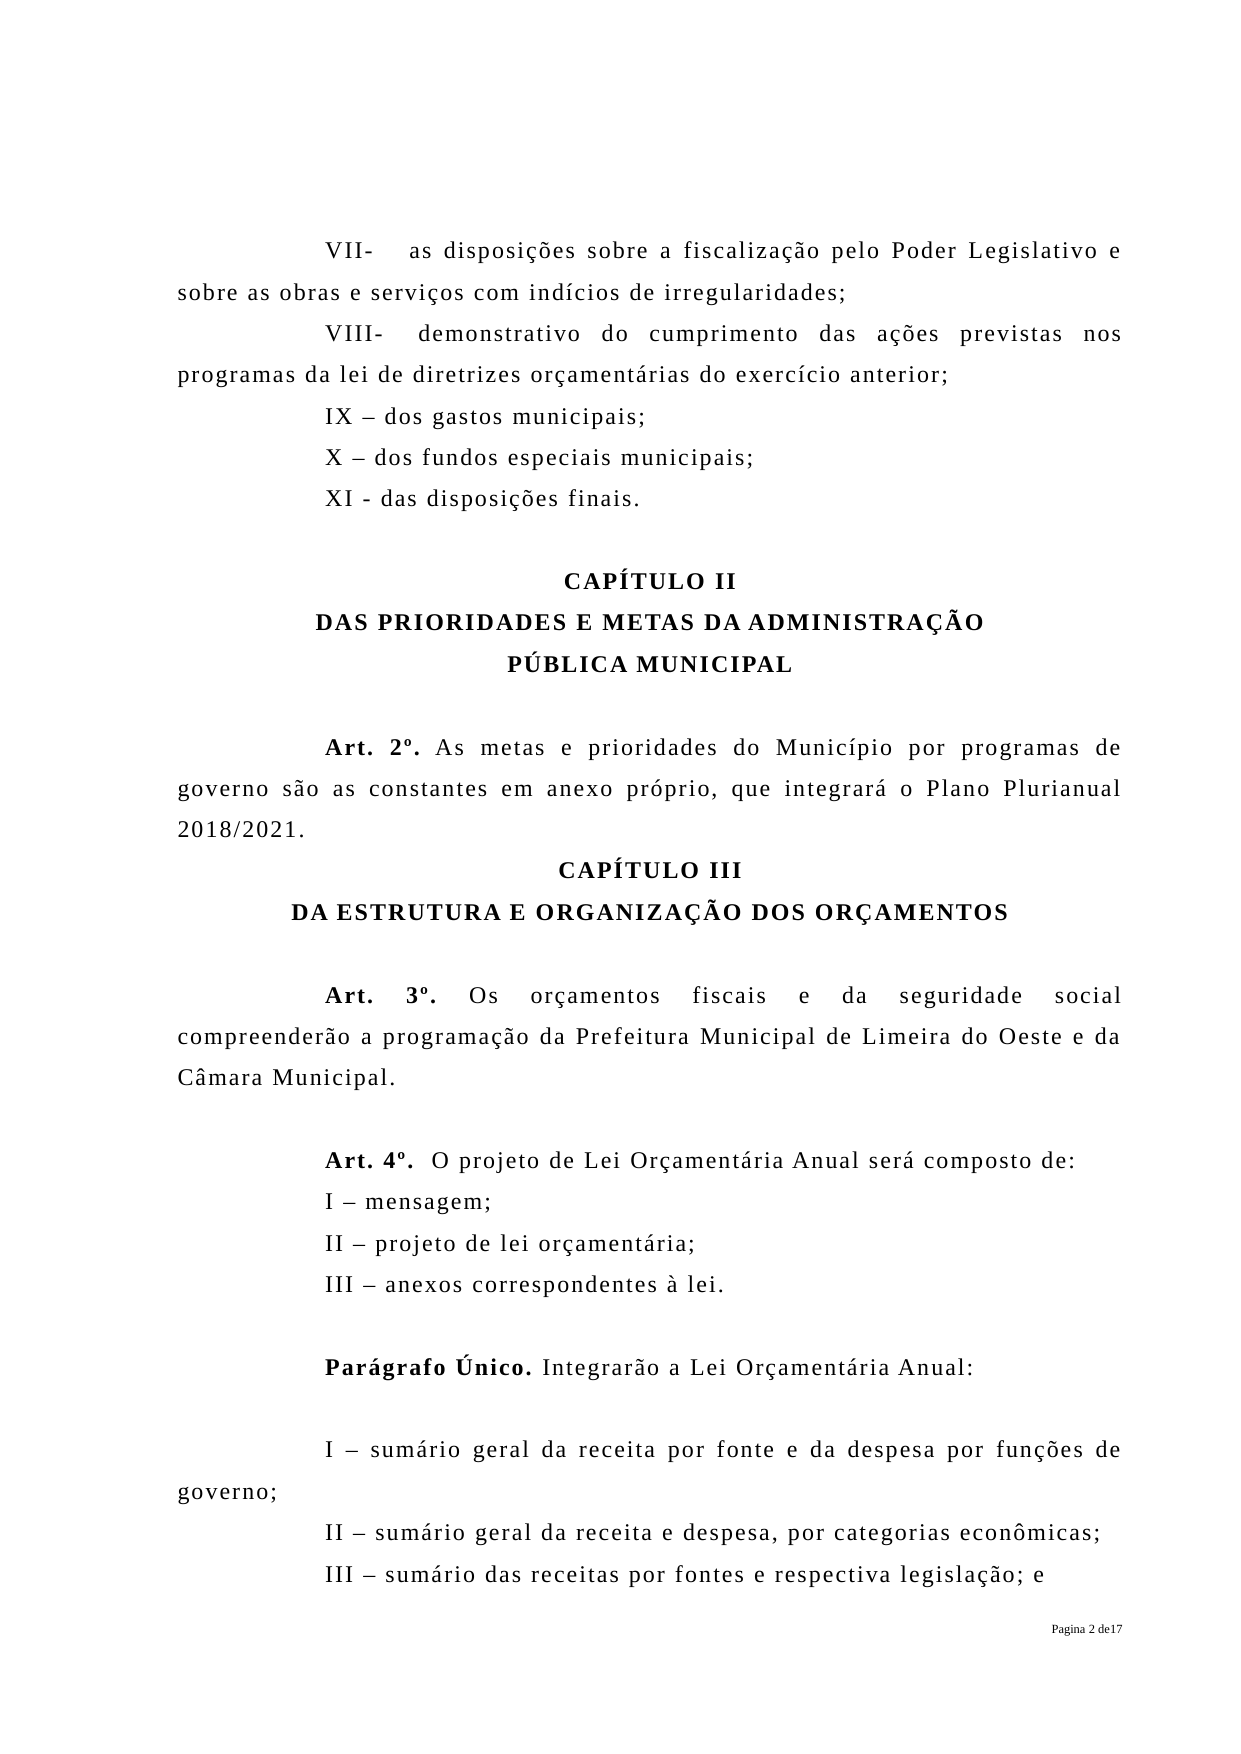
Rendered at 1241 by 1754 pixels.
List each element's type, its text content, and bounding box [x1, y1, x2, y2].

text I – sumário geral da receita por fonte e da despesa por funções de governo; [177, 1436, 1122, 1504]
text PÚBLICA MUNICIPAL [177, 650, 1122, 677]
text Parágrafo Único. Integrarão a Lei Orçamentária Anual: [177, 1353, 1122, 1380]
text DAS PRIORIDADES E METAS DA ADMINISTRAÇÃO [177, 608, 1122, 636]
text II – projeto de lei orçamentária; [177, 1229, 1122, 1256]
text CAPÍTULO III [177, 857, 1122, 884]
text Art. 4º. O projeto de Lei Orçamentária Anual será composto de: [177, 1146, 1122, 1174]
text I – mensagem; [177, 1187, 1122, 1215]
text VIII- demonstrativo do cumprimento das ações previstas nos programas da lei de diretrizes orçamentárias do exercício anterior; [177, 319, 1122, 388]
text X – dos fundos especiais municipais; [177, 443, 1122, 471]
text Art. 3º. Os orçamentos fiscais e da seguridade social compreenderão a programação da Prefeitura Municipal de Limeira do Oeste e da Câmara Municipal. [177, 981, 1122, 1091]
text II – sumário geral da receita e despesa, por categorias econômicas; [177, 1518, 1122, 1546]
text XI - das disposições finais. [177, 484, 1122, 512]
text Art. 2º. As metas e prioridades do Município por programas de governo são as constantes em anexo próprio, que integrará o Plano Plurianual 2018/2021. [177, 732, 1122, 843]
text CAPÍTULO II [177, 567, 1122, 595]
text IX – dos gastos municipais; [177, 402, 1122, 429]
text DA ESTRUTURA E ORGANIZAÇÃO DOS ORÇAMENTOS [177, 898, 1122, 926]
text III – anexos correspondentes à lei. [177, 1270, 1122, 1298]
text III – sumário das receitas por fontes e respectiva legislação; e [177, 1559, 1122, 1587]
text VII- as disposições sobre a fiscalização pelo Poder Legislativo e sobre as obras e serviços com indícios de irregularidades; [177, 236, 1122, 305]
